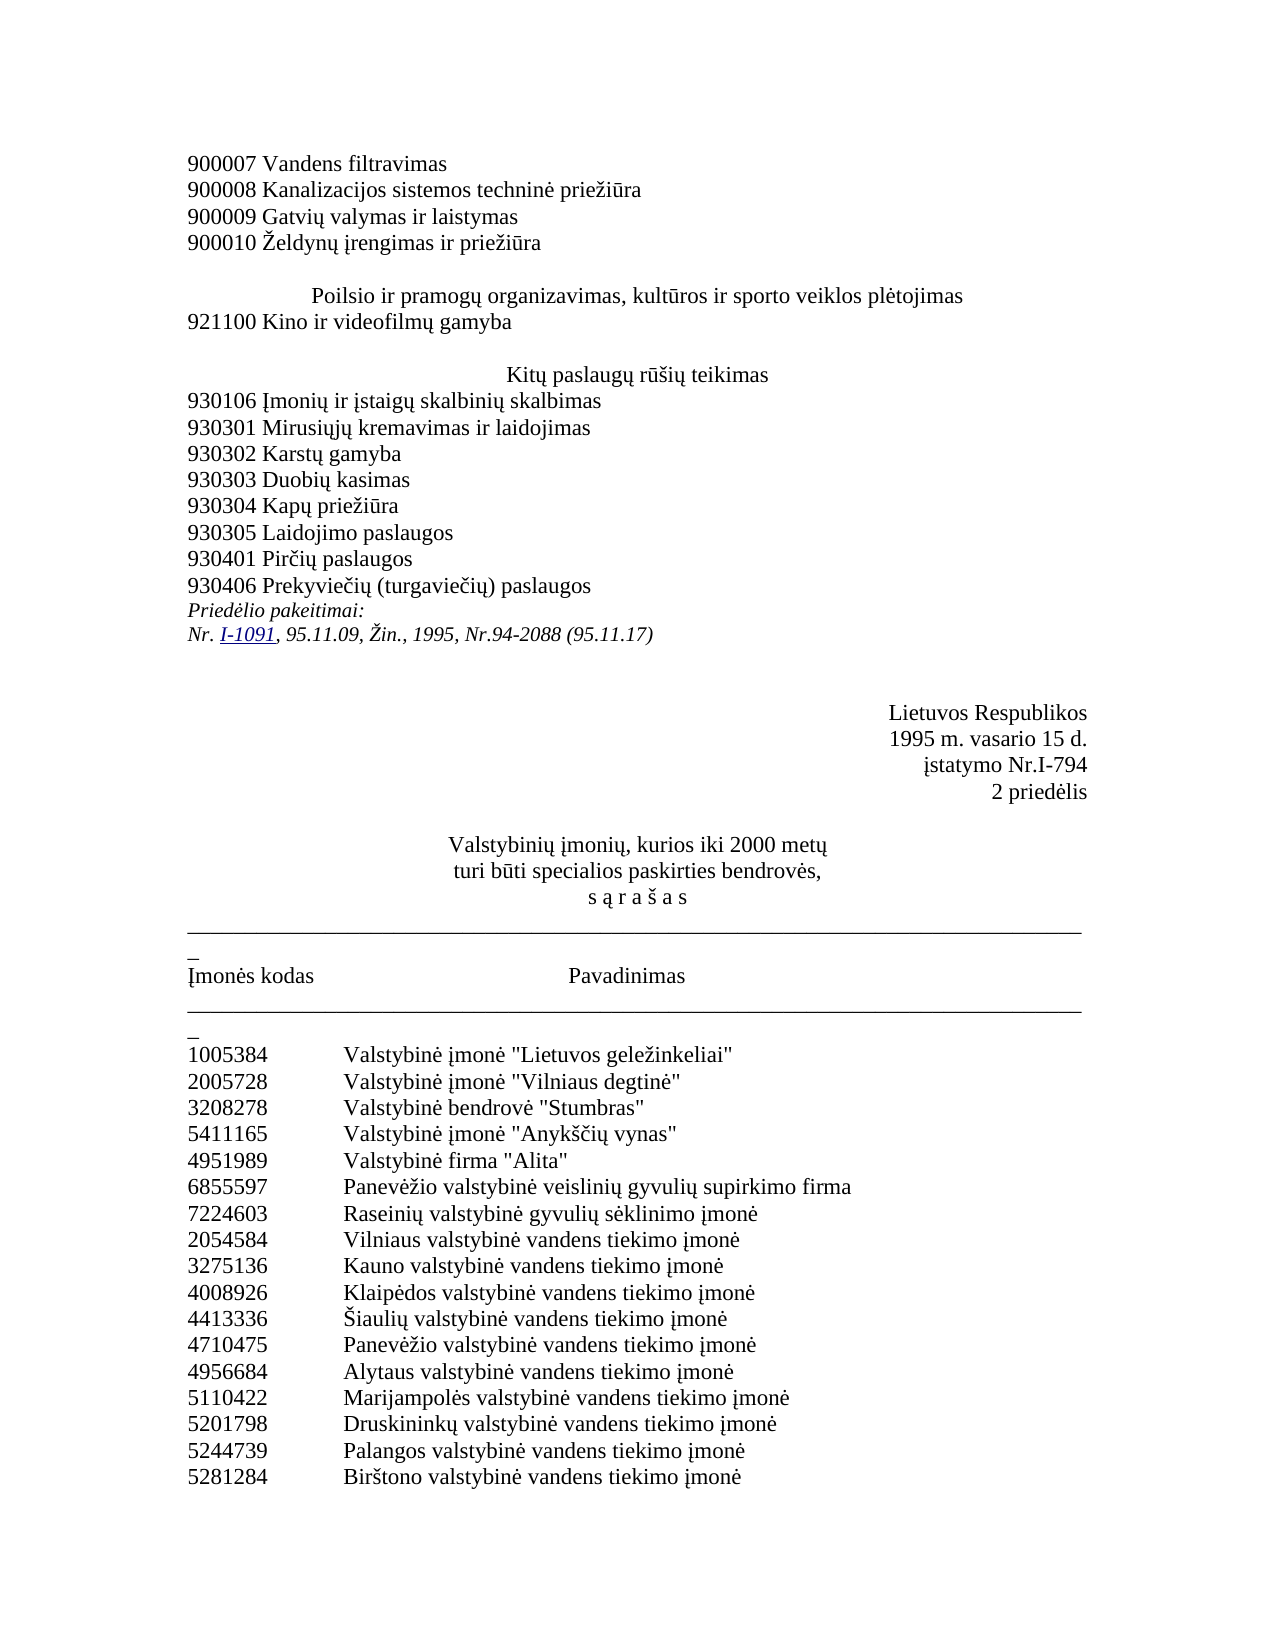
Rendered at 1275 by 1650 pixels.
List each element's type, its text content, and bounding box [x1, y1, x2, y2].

text 4008926 Klaipėdos valstybinė vandens tiekimo įmonė [187, 1279, 1087, 1305]
text 930304 Kapų priežiūra [187, 493, 1087, 519]
text 930305 Laidojimo paslaugos [187, 519, 1087, 545]
text 930106 Įmonių ir įstaigų skalbinių skalbimas [187, 387, 1087, 413]
text 5244739 Palangos valstybinė vandens tiekimo įmonė [187, 1437, 1087, 1463]
text 2005728 Valstybinė įmonė "Vilniaus degtinė" [187, 1068, 1087, 1094]
text 5281284 Birštono valstybinė vandens tiekimo įmonė [187, 1463, 1087, 1489]
text _______________________________________________________________________________ [187, 989, 1087, 1041]
text 930406 Prekyviečių (turgaviečių) paslaugos [187, 572, 1087, 598]
text 930401 Pirčių paslaugos [187, 545, 1087, 572]
text 900008 Kanalizacijos sistemos techninė priežiūra [187, 176, 1087, 203]
text 4413336 Šiaulių valstybinė vandens tiekimo įmonė [187, 1305, 1087, 1331]
text 2 priedėlis [187, 778, 1087, 804]
text Lietuvos Respublikos [187, 699, 1087, 725]
text 7224603 Raseinių valstybinė gyvulių sėklinimo įmonė [187, 1199, 1087, 1226]
text 3275136 Kauno valstybinė vandens tiekimo įmonė [187, 1252, 1087, 1279]
text 4956684 Alytaus valstybinė vandens tiekimo įmonė [187, 1358, 1087, 1384]
text 900010 Želdynų įrengimas ir priežiūra [187, 229, 1087, 255]
text turi būti specialios paskirties bendrovės, [187, 857, 1087, 883]
text 900009 Gatvių valymas ir laistymas [187, 203, 1087, 229]
text 930301 Mirusiųjų kremavimas ir laidojimas [187, 413, 1087, 440]
text 5411165 Valstybinė įmonė "Anykščių vynas" [187, 1121, 1087, 1147]
text 921100 Kino ir videofilmų gamyba [187, 308, 1087, 334]
text 2054584 Vilniaus valstybinė vandens tiekimo įmonė [187, 1226, 1087, 1252]
text 3208278 Valstybinė bendrovė "Stumbras" [187, 1094, 1087, 1121]
text _______________________________________________________________________________ [187, 910, 1087, 962]
text Valstybinių įmonių, kurios iki 2000 metų [187, 831, 1087, 857]
text 5201798 Druskininkų valstybinė vandens tiekimo įmonė [187, 1410, 1087, 1437]
text 930303 Duobių kasimas [187, 466, 1087, 493]
text Nr. I-1091, 95.11.09, Žin., 1995, Nr.94-2088 (95.11.17) [187, 622, 1087, 646]
text Kitų paslaugų rūšių teikimas [187, 361, 1087, 387]
text įstatymo Nr.I-794 [187, 752, 1087, 778]
text Įmonės kodas Pavadinimas [187, 962, 1087, 989]
text 1995 m. vasario 15 d. [187, 725, 1087, 752]
text s ą r a š a s [187, 883, 1087, 910]
text 4951989 Valstybinė firma "Alita" [187, 1147, 1087, 1173]
text 6855597 Panevėžio valstybinė veislinių gyvulių supirkimo firma [187, 1173, 1087, 1199]
text 4710475 Panevėžio valstybinė vandens tiekimo įmonė [187, 1331, 1087, 1358]
text Poilsio ir pramogų organizavimas, kultūros ir sporto veiklos plėtojimas [187, 282, 1087, 308]
text 1005384 Valstybinė įmonė "Lietuvos geležinkeliai" [187, 1041, 1087, 1068]
text Priedėlio pakeitimai: [187, 598, 1087, 622]
text 930302 Karstų gamyba [187, 440, 1087, 466]
text 5110422 Marijampolės valstybinė vandens tiekimo įmonė [187, 1384, 1087, 1410]
text 900007 Vandens filtravimas [187, 150, 1087, 176]
